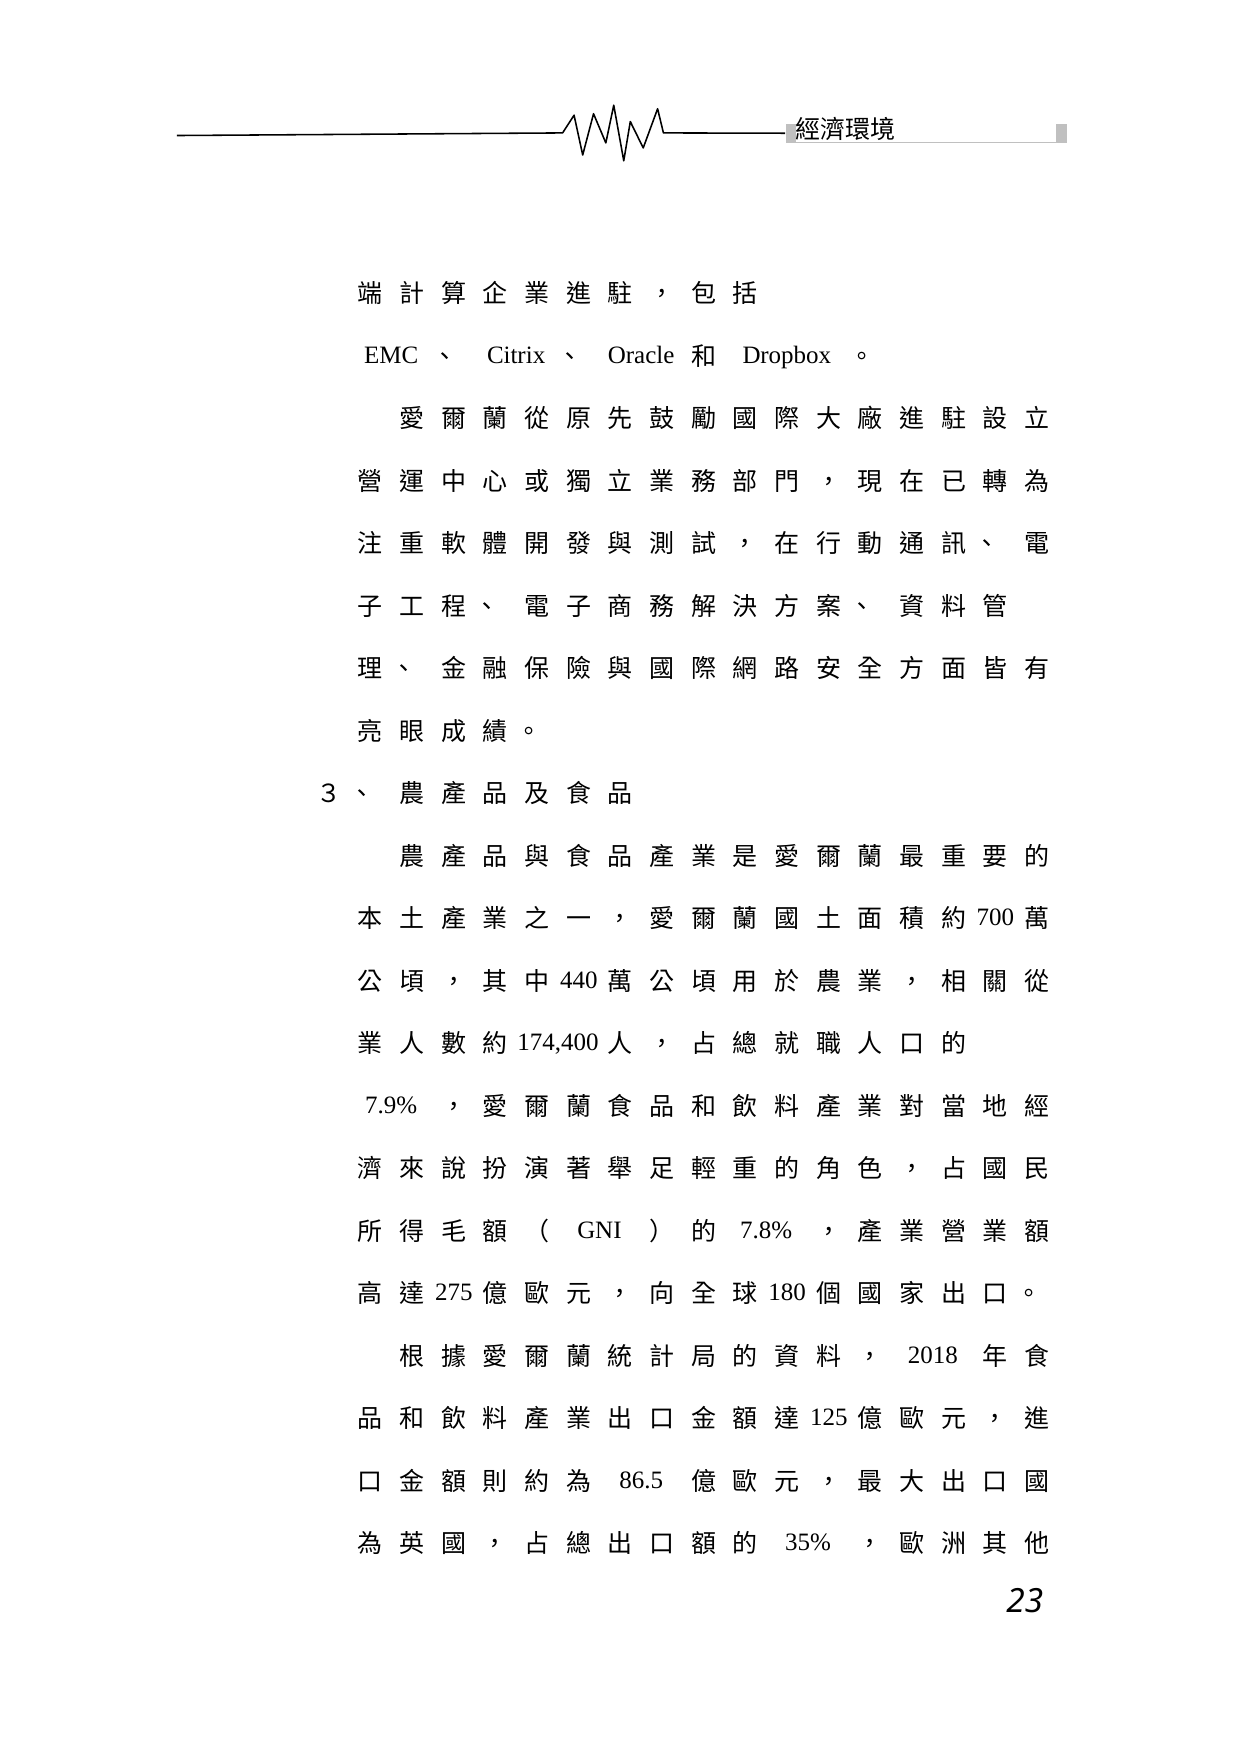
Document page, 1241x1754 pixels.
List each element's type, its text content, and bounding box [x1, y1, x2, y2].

text 端計算企業進駐，包括EMC、Citrix、Oracle和Dropbox。 [330, 250, 1058, 375]
text 農產品與食品產業是愛爾蘭最重要的本土產業之一，愛爾蘭國土面積約700萬公頃，其中440萬公頃用於農業，相關從業人數約174,400人，占總就職人口的7.9%，愛爾蘭食品和飲料產業對當地經濟來說扮演著舉足輕重的角色，占國民所得毛額（GNI）的7.8%，產業營業額高達275億歐元，向全球180個國家出口。 [330, 813, 1058, 1313]
text 根據愛爾蘭統計局的資料，2018年食品和飲料產業出口金額達125億歐元，進口金額則約為86.5億歐元，最大出口國為英國，占總出口額的35%，歐洲其他 [330, 1313, 1058, 1563]
text ３、農產品及食品 [281, 750, 1058, 813]
text 愛爾蘭從原先鼓勵國際大廠進駐設立營運中心或獨立業務部門，現在已轉為注重軟體開發與測試，在行動通訊、電子工程、電子商務解決方案、資料管理、金融保險與國際網路安全方面皆有亮眼成績。 [330, 375, 1058, 750]
